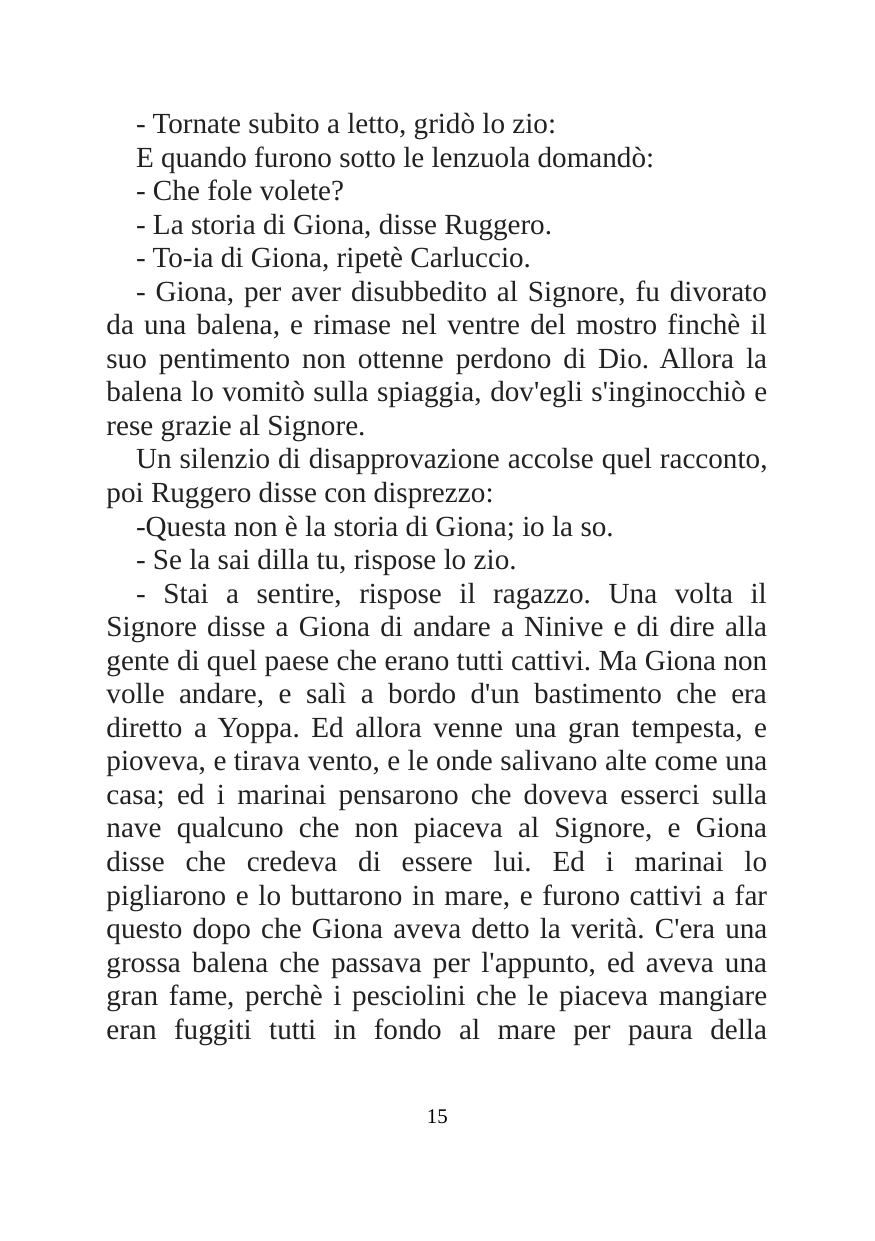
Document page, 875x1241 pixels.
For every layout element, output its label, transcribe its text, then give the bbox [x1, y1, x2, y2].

text - Stai a sentire, rispose il ragazzo. Una volta il Signore disse a Giona di andare a Ninive e di dire alla gente di quel paese che erano tutti cattivi. Ma Giona non volle andare, e salì a bordo d'un bastimento che era diretto a Yoppa. Ed allora venne una gran tempesta, e pioveva, e tirava vento, e le onde salivano alte come una casa; ed i marinai pensarono che doveva esserci sulla nave qualcuno che non piaceva al Signore, e Giona disse che credeva di essere lui. Ed i marinai lo pigliarono e lo buttarono in mare, e furono cattivi a far questo dopo che Giona aveva detto la verità. C'era una grossa balena che passava per l'appunto, ed aveva una gran fame, perchè i pesciolini che le piaceva mangiare eran fuggiti tutti in fondo al mare per paura della [106, 576, 768, 1045]
text - Che fole volete? [106, 173, 768, 207]
text - La storia di Giona, disse Ruggero. [106, 207, 768, 240]
text - To-ia di Giona, ripetè Carluccio. [106, 240, 768, 274]
text -Questa non è la storia di Giona; io la so. [106, 509, 768, 542]
text - Tornate subito a letto, gridò lo zio: [106, 106, 768, 140]
text E quando furono sotto le lenzuola domandò: [106, 140, 768, 173]
text Un silenzio di disapprovazione accolse quel racconto, poi Ruggero disse con disprezzo: [106, 442, 768, 509]
text - Se la sai dilla tu, rispose lo zio. [106, 542, 768, 576]
text - Giona, per aver disubbedito al Signore, fu divorato da una balena, e rimase nel ventre del mostro finchè il suo pentimento non ottenne perdono di Dio. Allora la balena lo vomitò sulla spiaggia, dov'egli s'inginocchiò e rese grazie al Signore. [106, 274, 768, 442]
